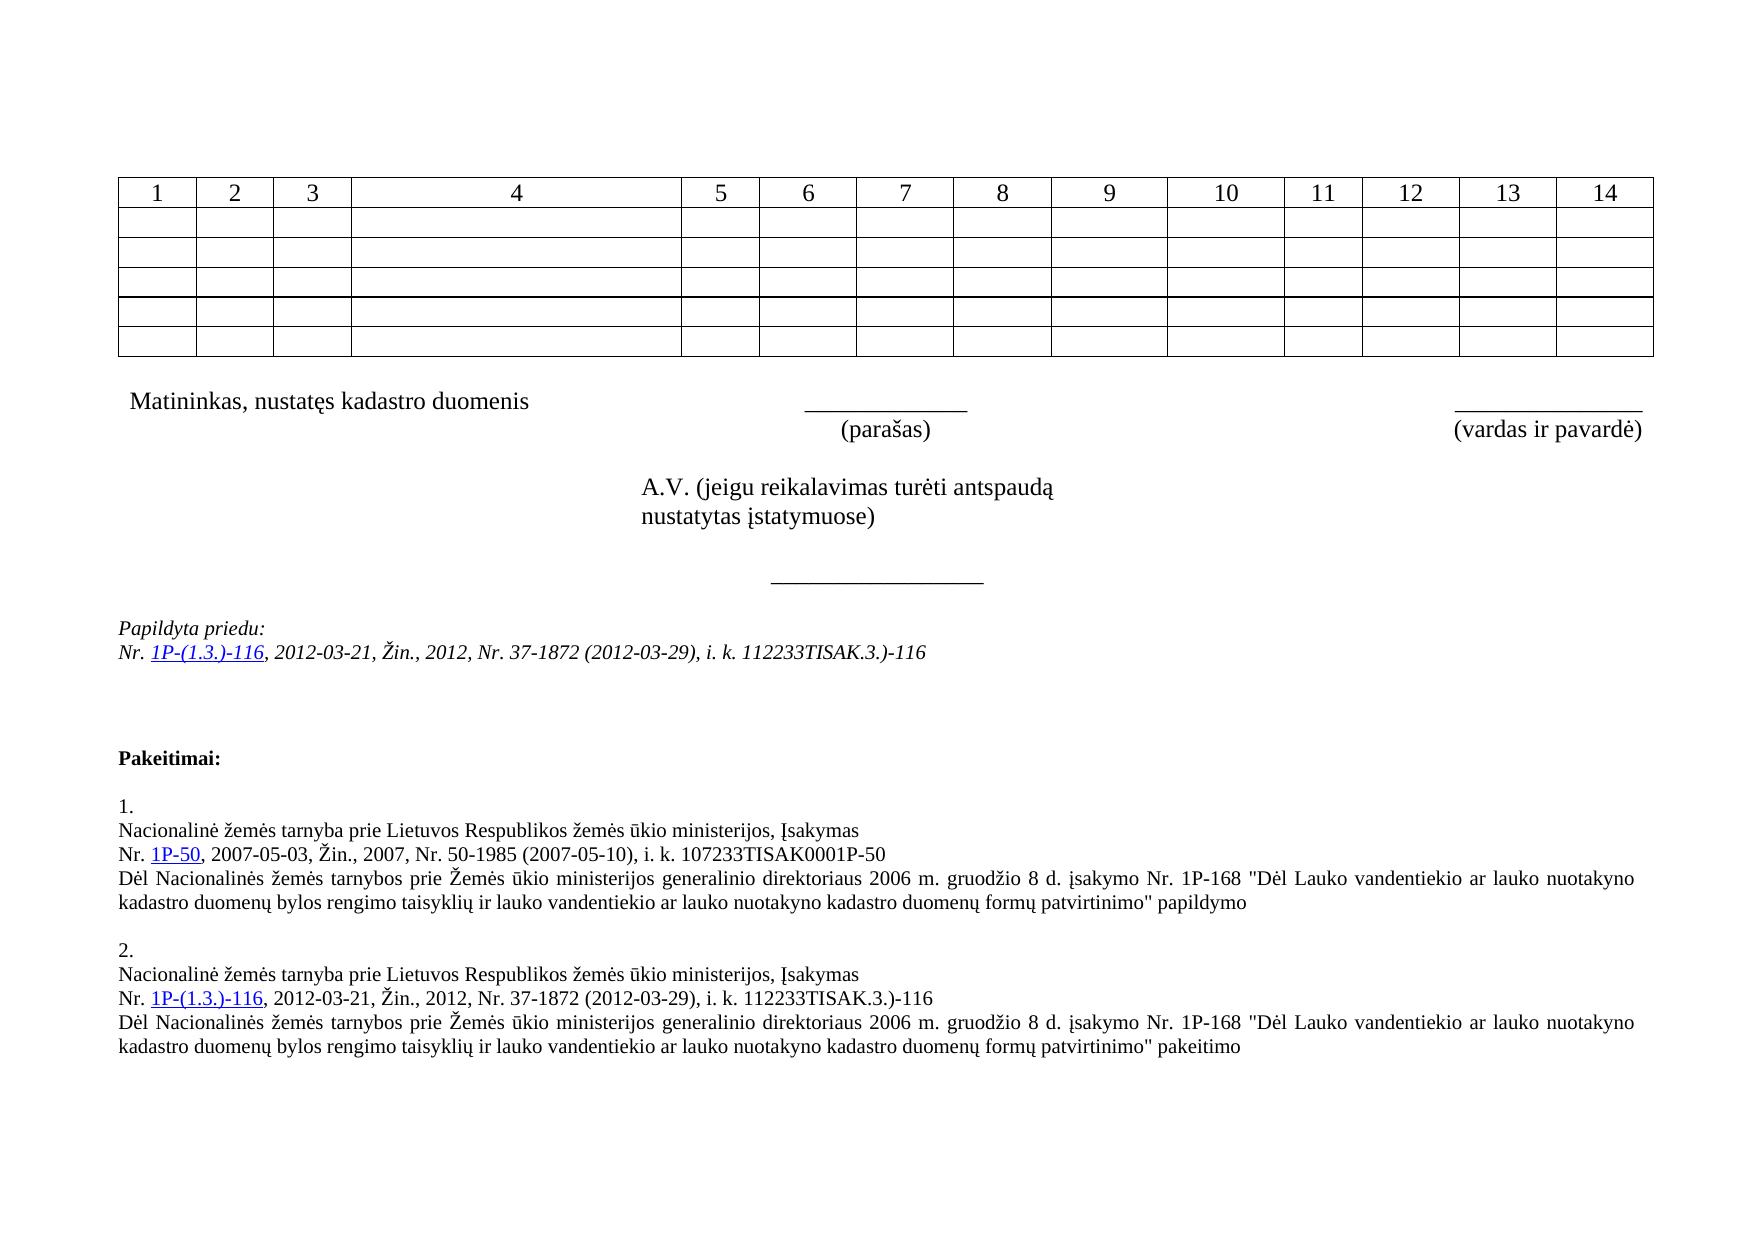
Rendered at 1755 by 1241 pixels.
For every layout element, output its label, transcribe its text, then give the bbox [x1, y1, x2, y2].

table_cell [857, 268, 953, 296]
table_cell [1168, 298, 1284, 326]
table_cell [1460, 238, 1556, 267]
text 2. [118, 938, 1636, 962]
table_cell [1363, 268, 1459, 296]
table_cell [1285, 208, 1362, 237]
table_cell 1 [119, 178, 196, 207]
table_cell [1460, 208, 1556, 237]
table_cell [682, 268, 759, 296]
table_cell [1557, 208, 1653, 237]
table_cell [1168, 208, 1284, 237]
table_cell [857, 238, 953, 267]
table_cell [274, 238, 351, 267]
table_header Matininkas, nustatęs kadastro duomenis [118, 386, 630, 529]
table_cell [682, 208, 759, 237]
table_cell [760, 268, 856, 296]
table_cell [352, 327, 681, 356]
table_cell [954, 268, 1051, 296]
table_cell [1363, 238, 1459, 267]
table_cell [274, 298, 351, 326]
text Dėl Nacionalinės žemės tarnybos prie Žemės ūkio ministerijos generalinio direktoriaus 2006 m. gruodžio 8 d. įsakymo Nr. 1P-168 "Dėl Lauko vandentiekio ar lauko nuotakyno kadastro duomenų bylos rengimo taisyklių ir lauko vandentiekio ar lauko nuotakyno kadastro duomenų formų patvirtinimo" papildymo [118, 866, 1636, 914]
text _________________ [118, 558, 1636, 587]
table_cell [1557, 268, 1653, 296]
table_cell [197, 238, 273, 267]
table_cell 13 [1460, 178, 1556, 207]
table_cell [1052, 327, 1167, 356]
table_cell [119, 298, 196, 326]
table_cell [1363, 327, 1459, 356]
table_cell [682, 298, 759, 326]
table_cell [1168, 238, 1284, 267]
table_cell 14 [1557, 178, 1653, 207]
text Dėl Nacionalinės žemės tarnybos prie Žemės ūkio ministerijos generalinio direktoriaus 2006 m. gruodžio 8 d. įsakymo Nr. 1P-168 "Dėl Lauko vandentiekio ar lauko nuotakyno kadastro duomenų bylos rengimo taisyklių ir lauko vandentiekio ar lauko nuotakyno kadastro duomenų formų patvirtinimo" pakeitimo [118, 1010, 1636, 1058]
table_cell [857, 298, 953, 326]
table_cell [1052, 298, 1167, 326]
table_cell [954, 298, 1051, 326]
text Nr. 1P-50, 2007-05-03, Žin., 2007, Nr. 50-1985 (2007-05-10), i. k. 107233TISAK0001P-50 [118, 842, 1636, 866]
table_cell [857, 327, 953, 356]
table_cell [1557, 298, 1653, 326]
table_cell [1168, 327, 1284, 356]
table_cell [682, 327, 759, 356]
table_cell [1285, 238, 1362, 267]
table_cell [274, 268, 351, 296]
table_cell [1363, 298, 1459, 326]
table_cell [760, 208, 856, 237]
table_cell [682, 238, 759, 267]
table_cell [1460, 298, 1556, 326]
table_cell 9 [1052, 178, 1167, 207]
table_cell [274, 327, 351, 356]
table_cell [1460, 327, 1556, 356]
table_cell [197, 298, 273, 326]
table_cell [352, 238, 681, 267]
table_cell [352, 298, 681, 326]
table_cell [1285, 327, 1362, 356]
table_cell [1285, 268, 1362, 296]
table_cell [1460, 268, 1556, 296]
table_cell 12 [1363, 178, 1459, 207]
table_cell [352, 208, 681, 237]
text Nr. 1P-(1.3.)-116, 2012-03-21, Žin., 2012, Nr. 37-1872 (2012-03-29), i. k. 112233TISAK.3.)-116 [118, 640, 1636, 664]
table_cell [760, 298, 856, 326]
text Nr. 1P-(1.3.)-116, 2012-03-21, Žin., 2012, Nr. 37-1872 (2012-03-29), i. k. 112233TISAK.3.)-116 [118, 986, 1636, 1010]
table_cell [954, 238, 1051, 267]
table_cell [119, 268, 196, 296]
table_cell [1052, 268, 1167, 296]
table_cell [119, 238, 196, 267]
table_cell 2 [197, 178, 273, 207]
table_header _______________ (vardas ir pavardė) [1142, 386, 1653, 529]
table_cell [954, 208, 1051, 237]
table_cell 8 [954, 178, 1051, 207]
table_cell 6 [760, 178, 856, 207]
table_cell [352, 268, 681, 296]
table_cell [119, 208, 196, 237]
table_cell [274, 208, 351, 237]
table_cell [1557, 327, 1653, 356]
table_cell [1168, 268, 1284, 296]
table_cell [197, 327, 273, 356]
table_cell [197, 268, 273, 296]
table_cell [1285, 298, 1362, 326]
table_header _____________ (parašas) A.V. (jeigu reikalavimas turėti antspaudą nustatytas įstatymuose) [630, 386, 1142, 529]
table_cell 7 [857, 178, 953, 207]
table_cell 5 [682, 178, 759, 207]
table_cell 11 [1285, 178, 1362, 207]
table_cell [119, 327, 196, 356]
table_cell [1557, 238, 1653, 267]
table_cell [954, 327, 1051, 356]
text Nacionalinė žemės tarnyba prie Lietuvos Respublikos žemės ūkio ministerijos, Įsakymas [118, 962, 1636, 986]
table_cell [1052, 208, 1167, 237]
text Papildyta priedu: [118, 616, 1636, 640]
table_cell [197, 208, 273, 237]
text Pakeitimai: [118, 745, 1636, 769]
text 1. [118, 793, 1636, 818]
table_cell [857, 208, 953, 237]
table_cell 3 [274, 178, 351, 207]
table_cell 4 [352, 178, 681, 207]
table_cell [760, 238, 856, 267]
table_cell [760, 327, 856, 356]
table_cell [1363, 208, 1459, 237]
table_cell 10 [1168, 178, 1284, 207]
text Nacionalinė žemės tarnyba prie Lietuvos Respublikos žemės ūkio ministerijos, Įsakymas [118, 818, 1636, 842]
table_cell [1052, 238, 1167, 267]
